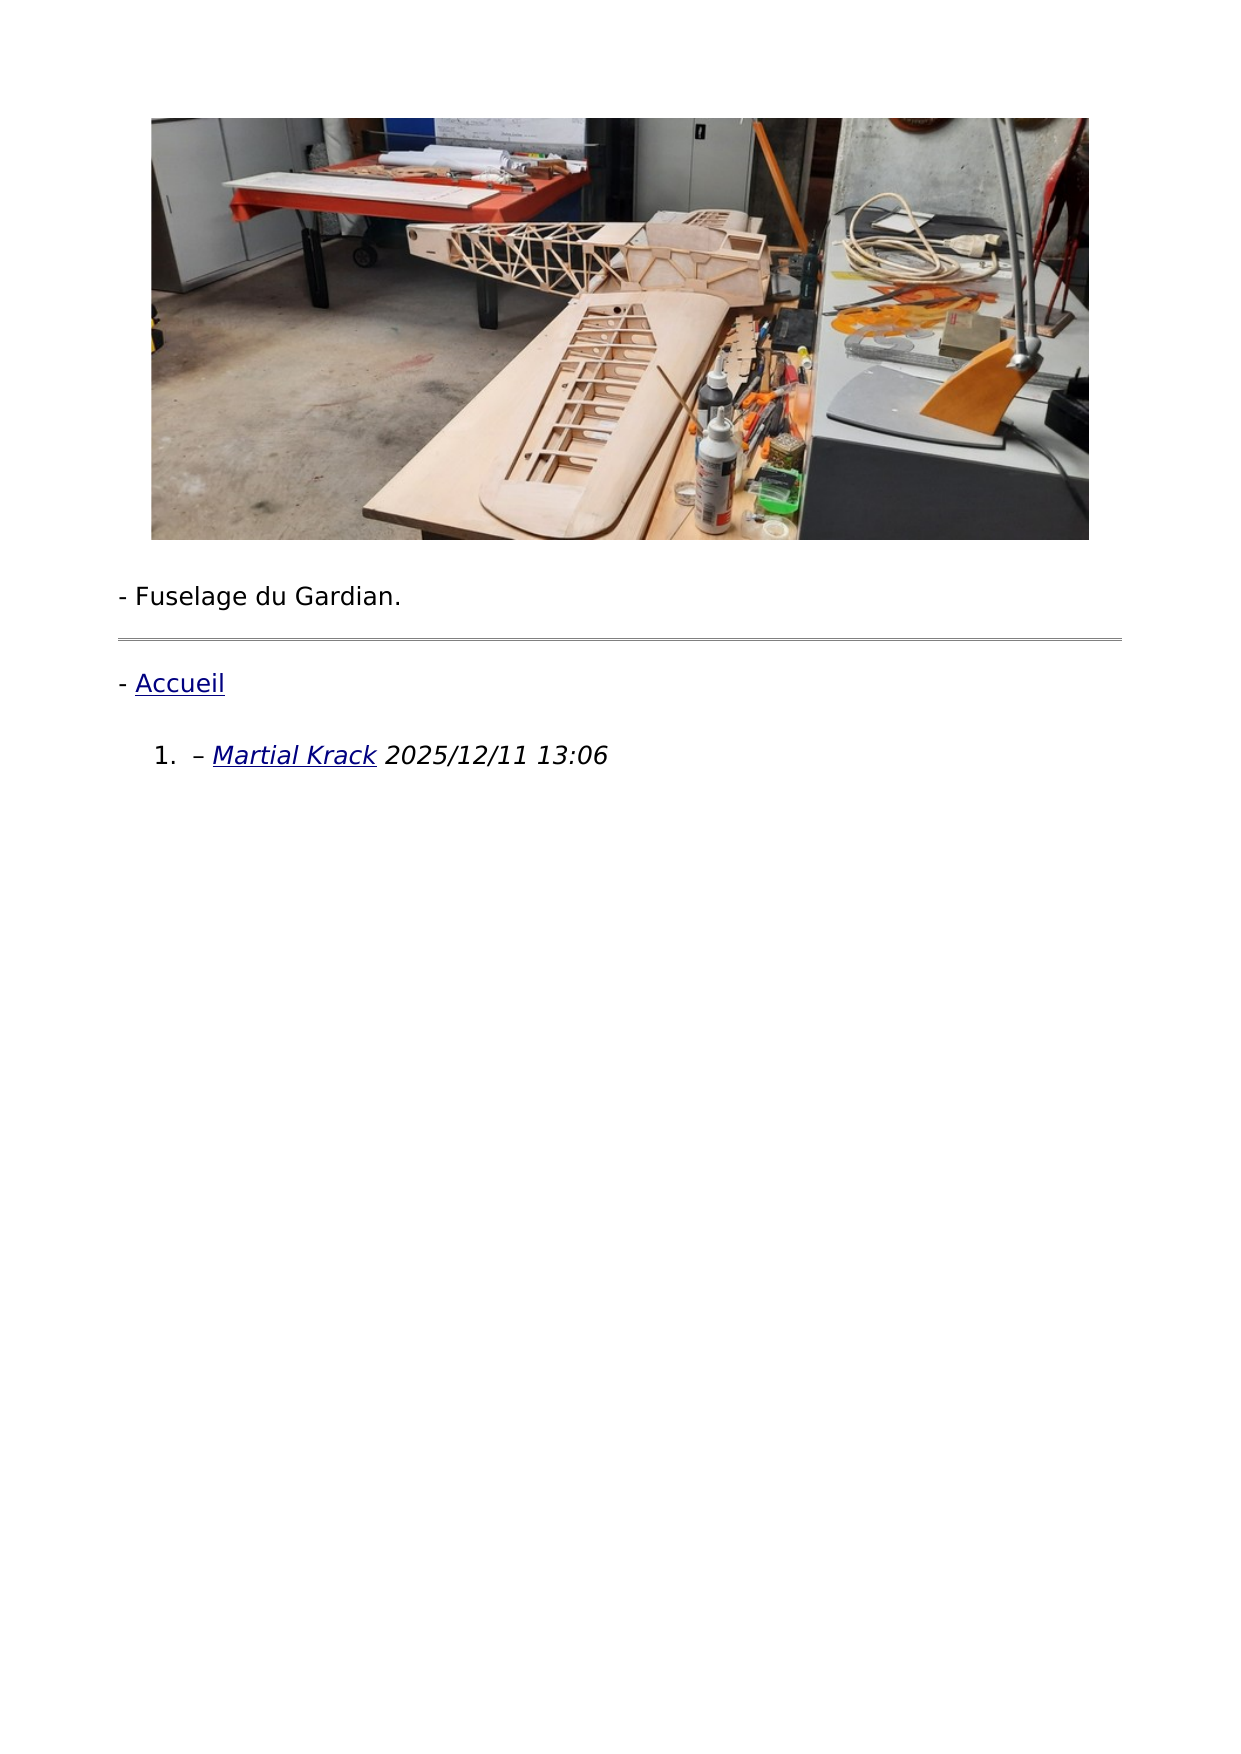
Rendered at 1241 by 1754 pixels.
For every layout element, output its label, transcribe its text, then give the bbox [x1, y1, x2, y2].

list – Martial Krack 2025/12/11 13:06 [177, 741, 1122, 770]
picture [151, 118, 1089, 540]
text - Fuselage du Gardian. [118, 582, 1122, 611]
text - Accueil [118, 670, 1122, 699]
